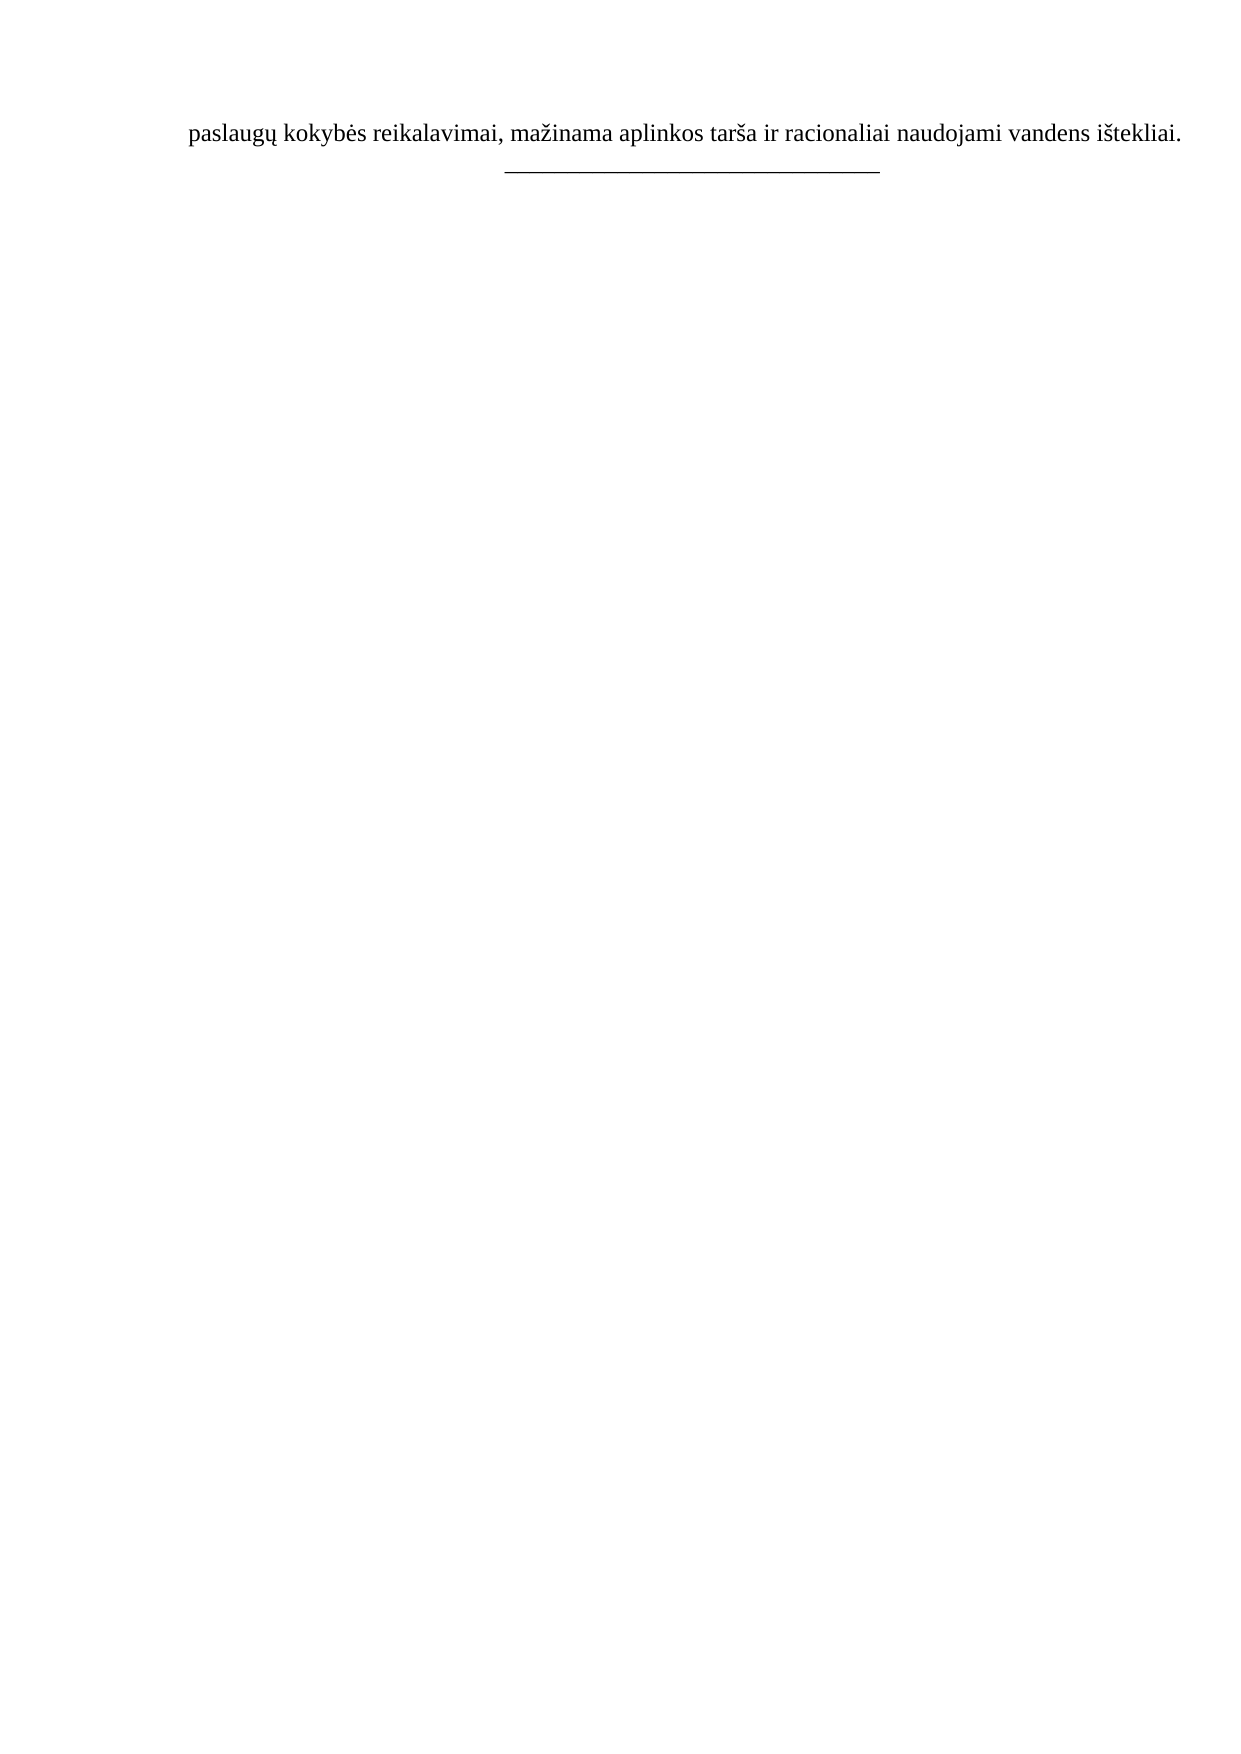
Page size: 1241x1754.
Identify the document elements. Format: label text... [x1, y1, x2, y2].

table_cell [1215, 1210, 1238, 1239]
table_cell [170, 1210, 177, 1239]
table_cell [1215, 118, 1238, 1210]
table_cell paslaugų kokybės reikalavimai, mažinama aplinkos tarša ir racionaliai naudojami vandens ištekliai. ______________________________ [177, 118, 1207, 1210]
table_cell [1207, 118, 1214, 1210]
table_cell [1207, 1210, 1214, 1239]
table_cell [177, 1210, 1207, 1239]
table_cell [170, 118, 177, 1210]
